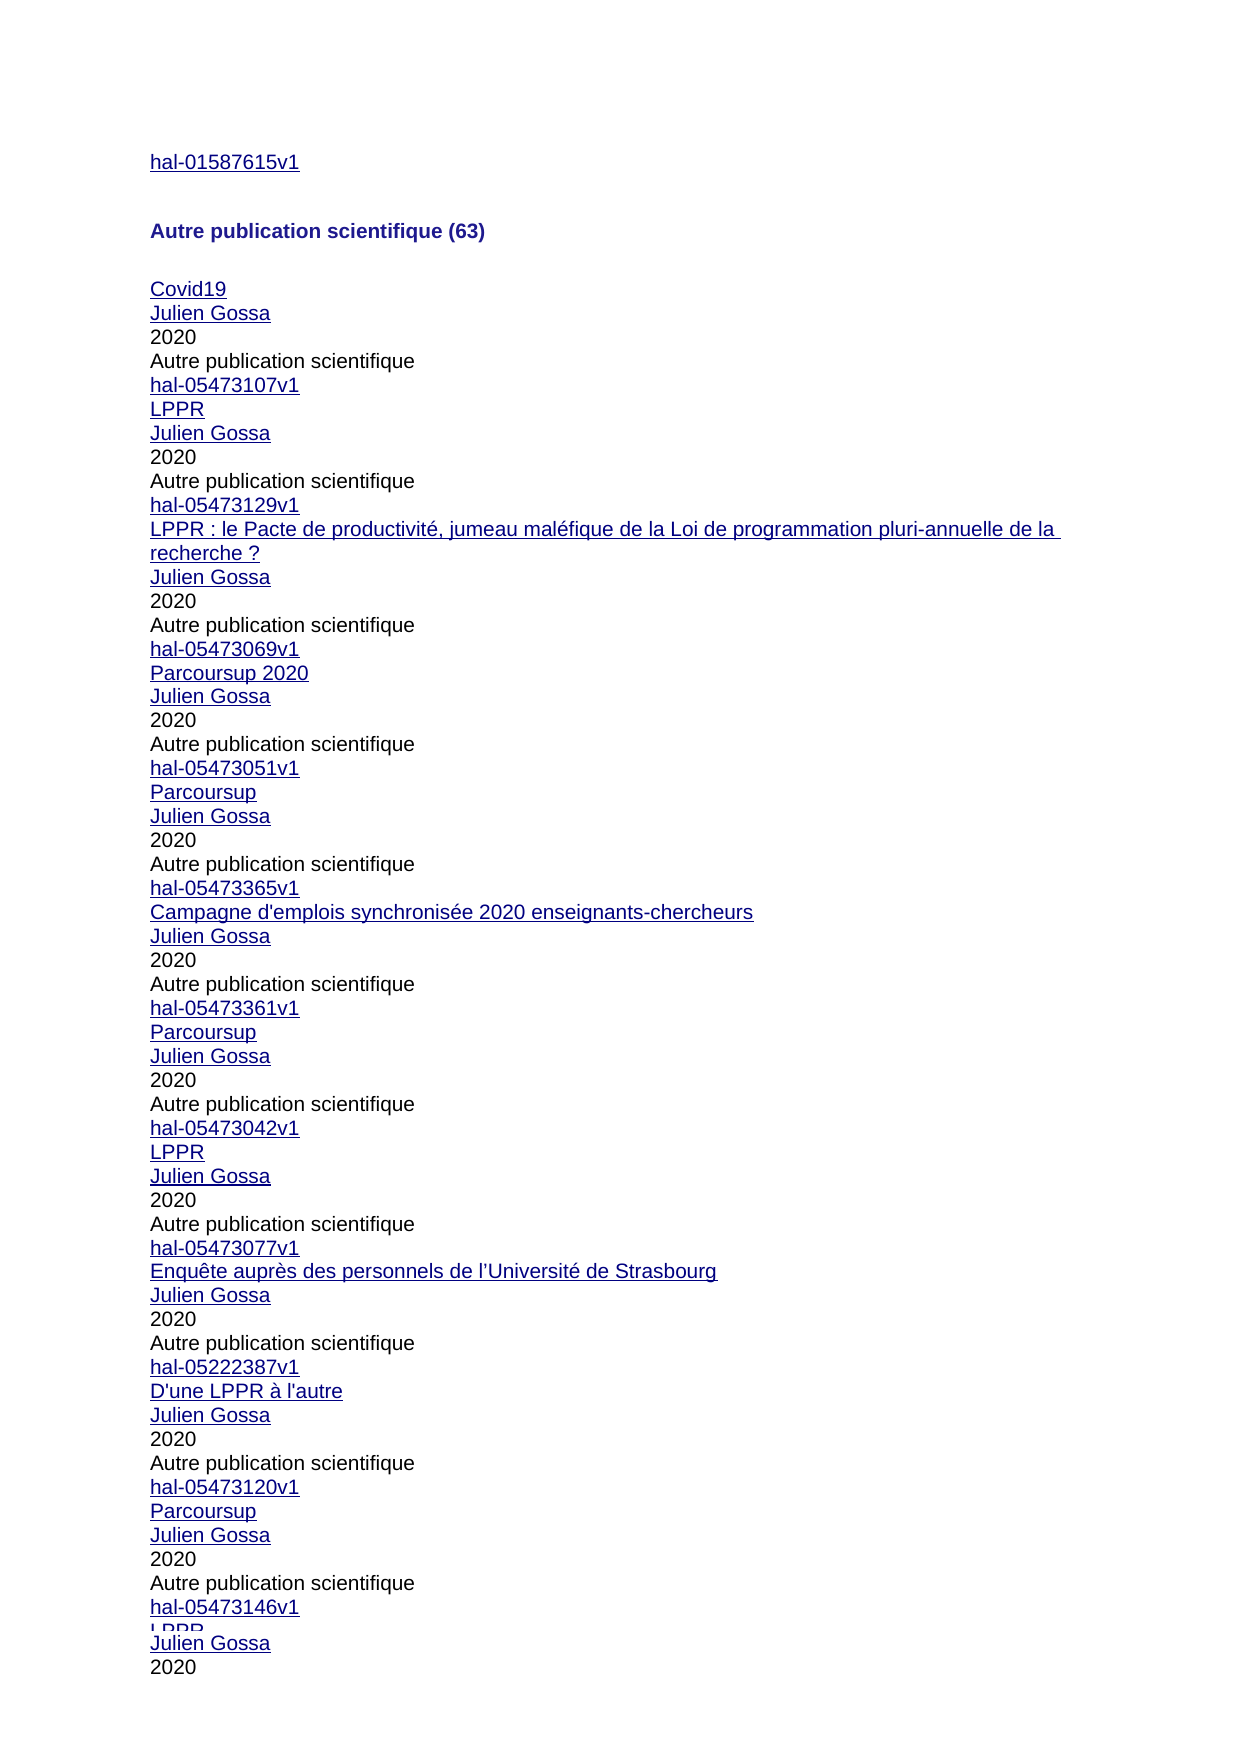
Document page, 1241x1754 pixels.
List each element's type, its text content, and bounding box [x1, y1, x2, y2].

table_cell Parcoursup 2020 Julien Gossa 2020 Autre publication scientifique hal-05473051v1 [150, 660, 1090, 780]
table_cell LPPR Julien Gossa 2020 Autre publication scientifique hal-05473129v1 [150, 397, 1090, 517]
table_header Covid19 Julien Gossa 2020 Autre publication scientifique hal-05473107v1 [150, 277, 1090, 397]
table_cell Parcoursup Julien Gossa 2020 Autre publication scientifique hal-05473365v1 [150, 780, 1090, 900]
table_cell LPPR : le Pacte de productivité, jumeau maléfique de la Loi de programmation pluri-annuelle de la recherche ? Julien Gossa 2020 Autre publication scientifique hal-05473069v1 [150, 517, 1090, 660]
table_cell LPPR Julien Gossa 2020 [150, 1619, 1090, 1679]
table_cell Parcoursup Julien Gossa 2020 Autre publication scientifique hal-05473146v1 [150, 1499, 1090, 1619]
table_cell hal-01587615v1 [150, 150, 1090, 174]
table_cell Parcoursup Julien Gossa 2020 Autre publication scientifique hal-05473042v1 [150, 1020, 1090, 1139]
subtitle Autre publication scientifique (63) [150, 219, 1090, 243]
table_cell LPPR Julien Gossa 2020 Autre publication scientifique hal-05473077v1 [150, 1140, 1090, 1259]
table_cell Campagne d'emplois synchronisée 2020 enseignants-chercheurs Julien Gossa 2020 Autre publication scientifique hal-05473361v1 [150, 900, 1090, 1020]
table_cell D'une LPPR à l'autre Julien Gossa 2020 Autre publication scientifique hal-05473120v1 [150, 1379, 1090, 1499]
table_cell Enquête auprès des personnels de l’Université de Strasbourg Julien Gossa 2020 Autre publication scientifique hal-05222387v1 [150, 1259, 1090, 1379]
